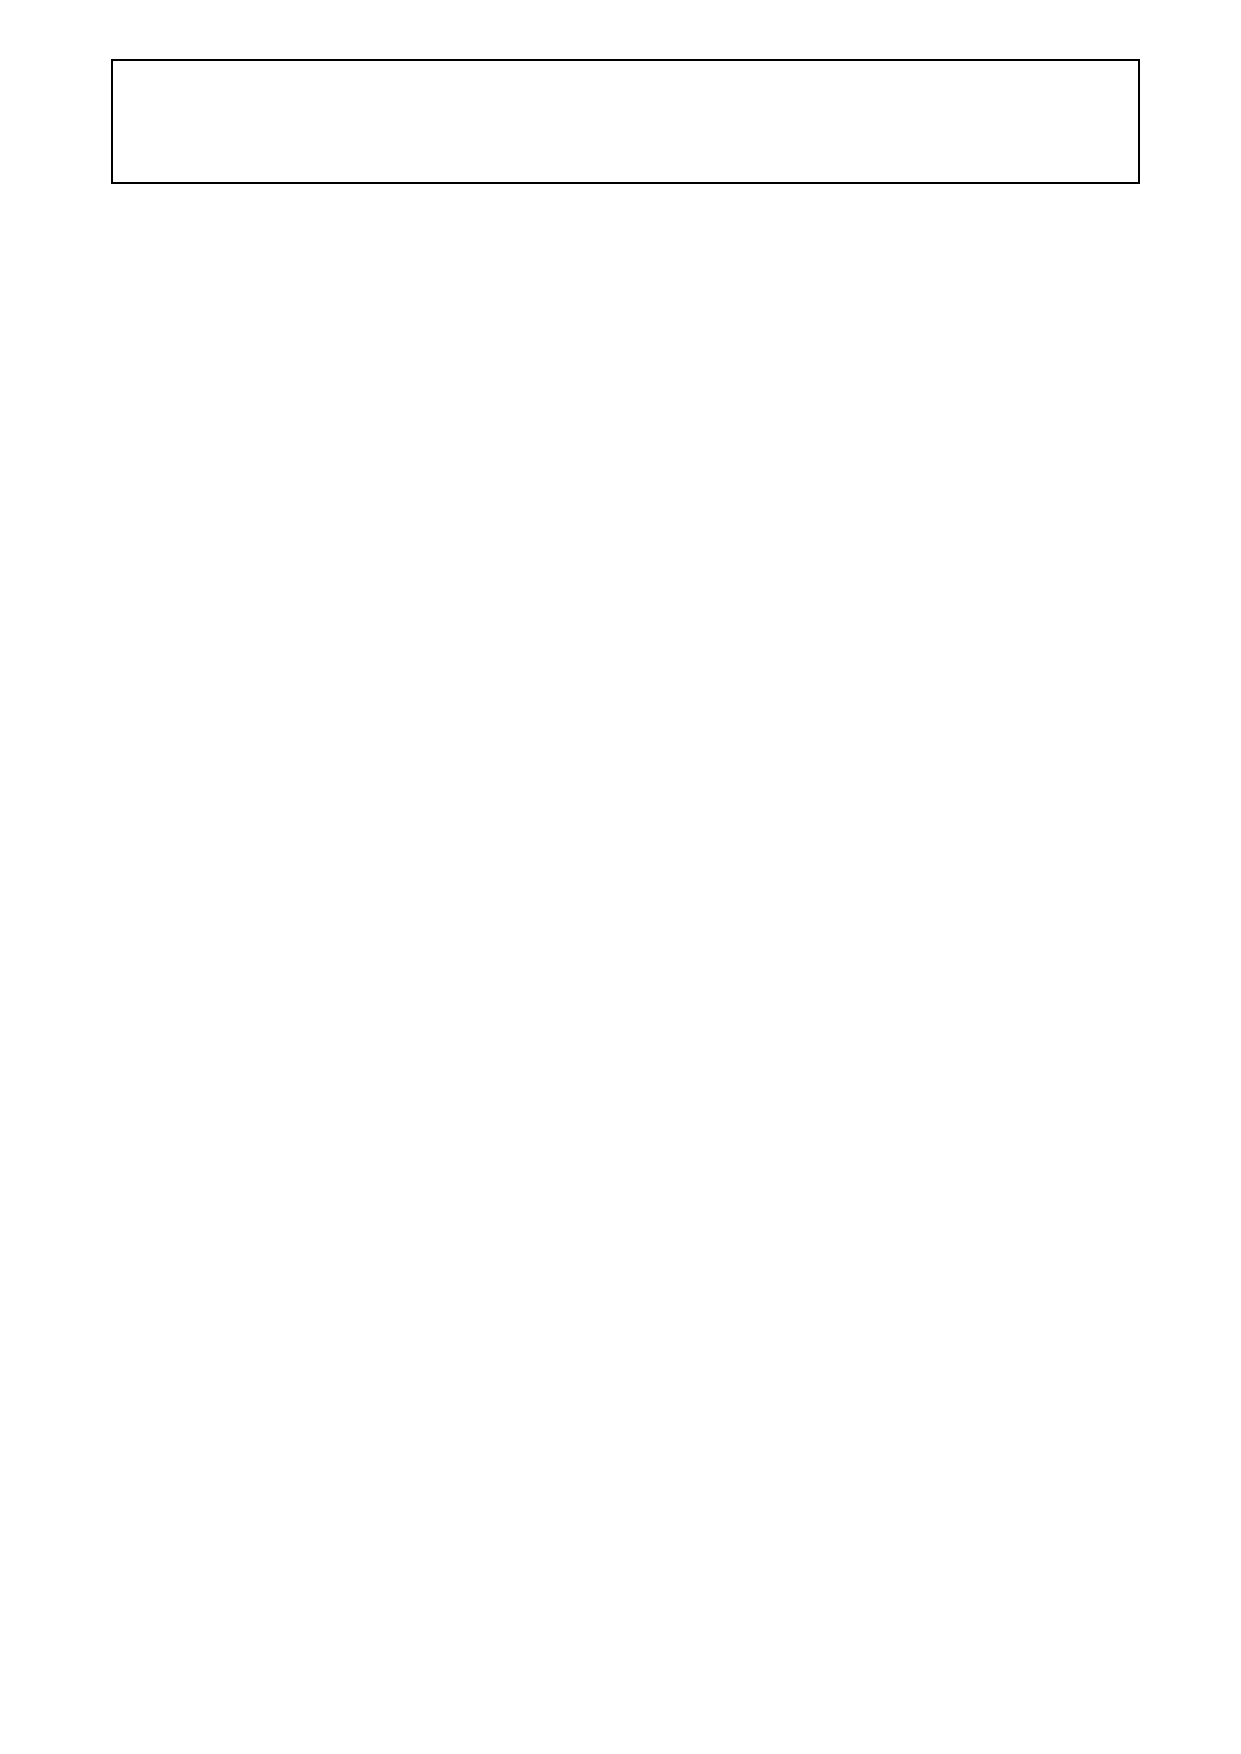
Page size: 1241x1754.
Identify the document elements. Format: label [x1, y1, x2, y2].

table_cell [854, 61, 911, 182]
table_cell [284, 61, 341, 182]
table_cell [797, 61, 854, 182]
table_cell [1082, 61, 1138, 182]
table_cell [569, 61, 626, 182]
table_cell [398, 61, 455, 182]
table_cell [1025, 61, 1082, 182]
table_cell [683, 61, 740, 182]
table_cell [341, 61, 398, 182]
table_cell [512, 61, 569, 182]
table_cell [169, 61, 226, 182]
table_cell [740, 61, 797, 182]
table_cell [455, 61, 512, 182]
table_cell [911, 61, 968, 182]
table_cell [968, 61, 1025, 182]
table_cell [226, 61, 283, 182]
table_cell [626, 61, 683, 182]
table_cell [113, 61, 169, 182]
